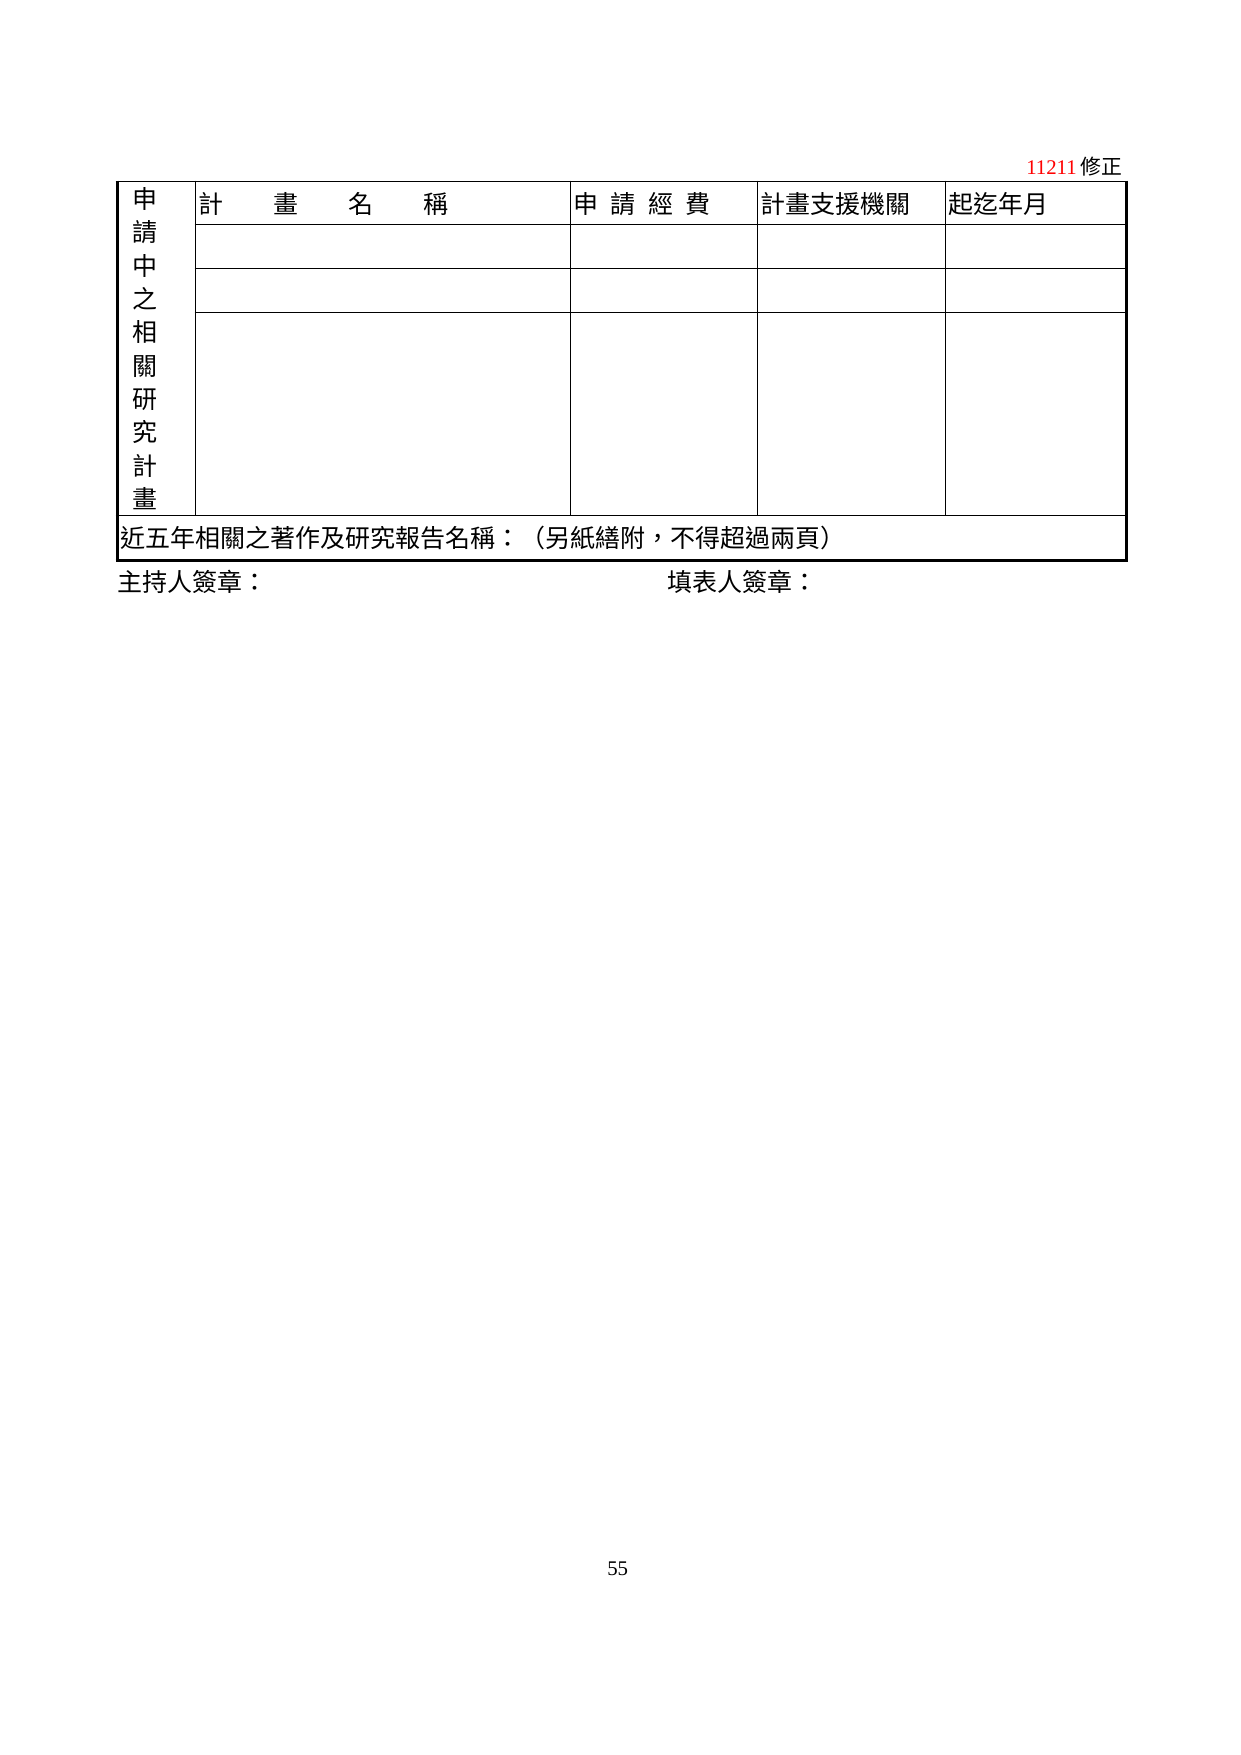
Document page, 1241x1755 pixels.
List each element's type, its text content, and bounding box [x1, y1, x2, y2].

table_cell [571, 269, 757, 312]
table_cell 計畫支援機關 [758, 182, 945, 224]
table_cell 申 請 經 費 [571, 182, 757, 224]
table_cell 申請中之相關研究計畫 [119, 182, 195, 515]
table_cell [571, 225, 757, 268]
table_cell 起迄年月 [946, 182, 1125, 224]
table_cell [946, 225, 1125, 268]
table_cell [758, 225, 945, 268]
table_cell [196, 225, 570, 268]
table_cell [946, 269, 1125, 312]
table_cell [571, 313, 757, 515]
table_cell [196, 313, 570, 515]
table_cell [196, 269, 570, 312]
table_cell [758, 313, 945, 515]
table_cell 近五年相關之著作及研究報告名稱：（另紙繕附，不得超過兩頁） [119, 516, 1125, 559]
table_cell [946, 313, 1125, 515]
text 主持人簽章： 填表人簽章： [117, 562, 1117, 599]
table_cell 計 畫 名 稱 [196, 182, 570, 224]
table_cell [758, 269, 945, 312]
